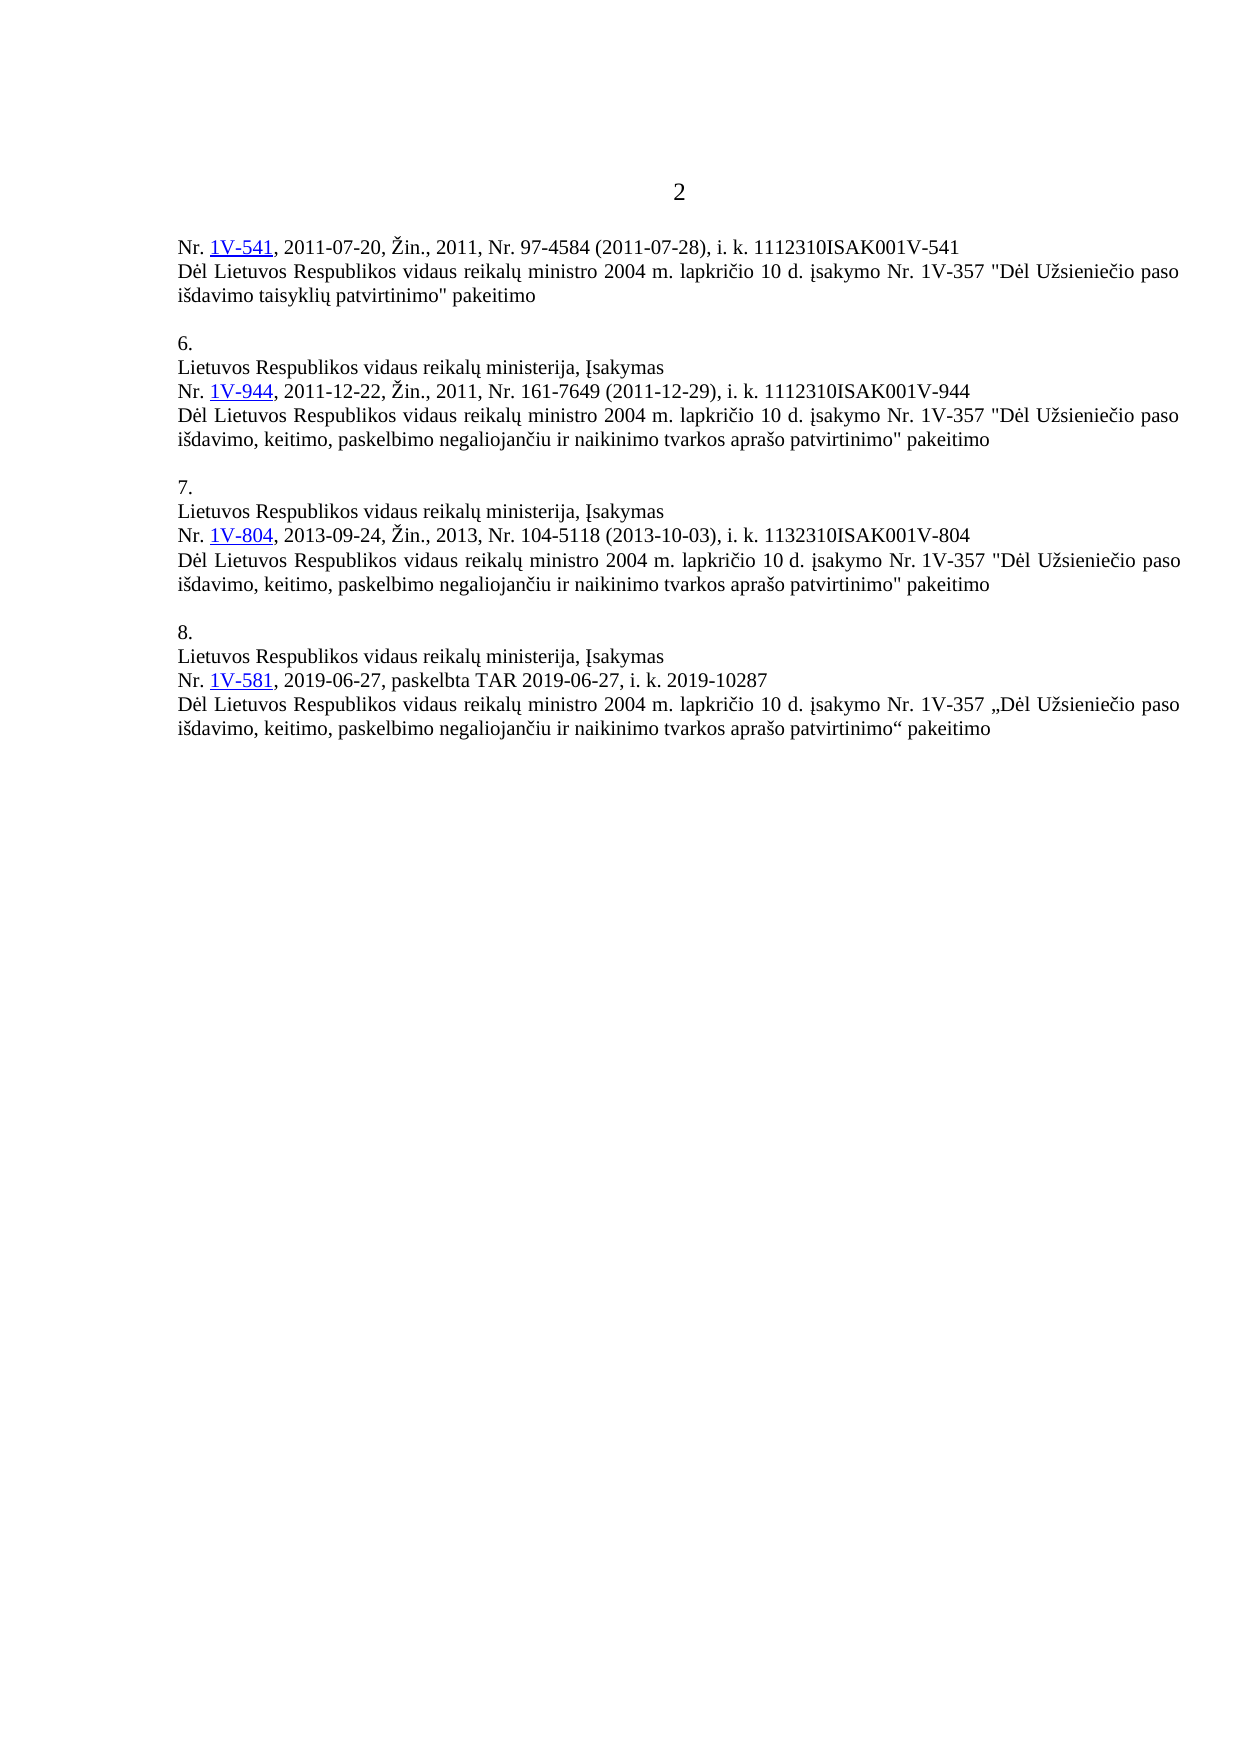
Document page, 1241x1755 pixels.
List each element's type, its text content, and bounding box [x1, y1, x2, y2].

text Nr. 1V-581, 2019-06-27, paskelbta TAR 2019-06-27, i. k. 2019-10287 [177, 668, 1181, 692]
text 8. [177, 620, 1181, 644]
text 7. [177, 475, 1181, 499]
text 6. [177, 331, 1181, 355]
text Dėl Lietuvos Respublikos vidaus reikalų ministro 2004 m. lapkričio 10 d. įsakymo Nr. 1V-357 "Dėl Užsieniečio paso išdavimo taisyklių patvirtinimo" pakeitimo [177, 259, 1181, 307]
text Nr. 1V-541, 2011-07-20, Žin., 2011, Nr. 97-4584 (2011-07-28), i. k. 1112310ISAK001V-541 [177, 235, 1181, 259]
text Dėl Lietuvos Respublikos vidaus reikalų ministro 2004 m. lapkričio 10 d. įsakymo Nr. 1V-357 "Dėl Užsieniečio paso išdavimo, keitimo, paskelbimo negaliojančiu ir naikinimo tvarkos aprašo patvirtinimo" pakeitimo [177, 403, 1181, 451]
text Nr. 1V-944, 2011-12-22, Žin., 2011, Nr. 161-7649 (2011-12-29), i. k. 1112310ISAK001V-944 [177, 379, 1181, 403]
text Nr. 1V-804, 2013-09-24, Žin., 2013, Nr. 104-5118 (2013-10-03), i. k. 1132310ISAK001V-804 [177, 523, 1181, 547]
text Lietuvos Respublikos vidaus reikalų ministerija, Įsakymas [177, 355, 1181, 379]
text Lietuvos Respublikos vidaus reikalų ministerija, Įsakymas [177, 499, 1181, 523]
text Dėl Lietuvos Respublikos vidaus reikalų ministro 2004 m. lapkričio 10 d. įsakymo Nr. 1V-357 "Dėl Užsieniečio paso išdavimo, keitimo, paskelbimo negaliojančiu ir naikinimo tvarkos aprašo patvirtinimo" pakeitimo [177, 547, 1181, 596]
text Dėl Lietuvos Respublikos vidaus reikalų ministro 2004 m. lapkričio 10 d. įsakymo Nr. 1V-357 „Dėl Užsieniečio paso išdavimo, keitimo, paskelbimo negaliojančiu ir naikinimo tvarkos aprašo patvirtinimo“ pakeitimo [177, 692, 1181, 740]
text Lietuvos Respublikos vidaus reikalų ministerija, Įsakymas [177, 644, 1181, 668]
